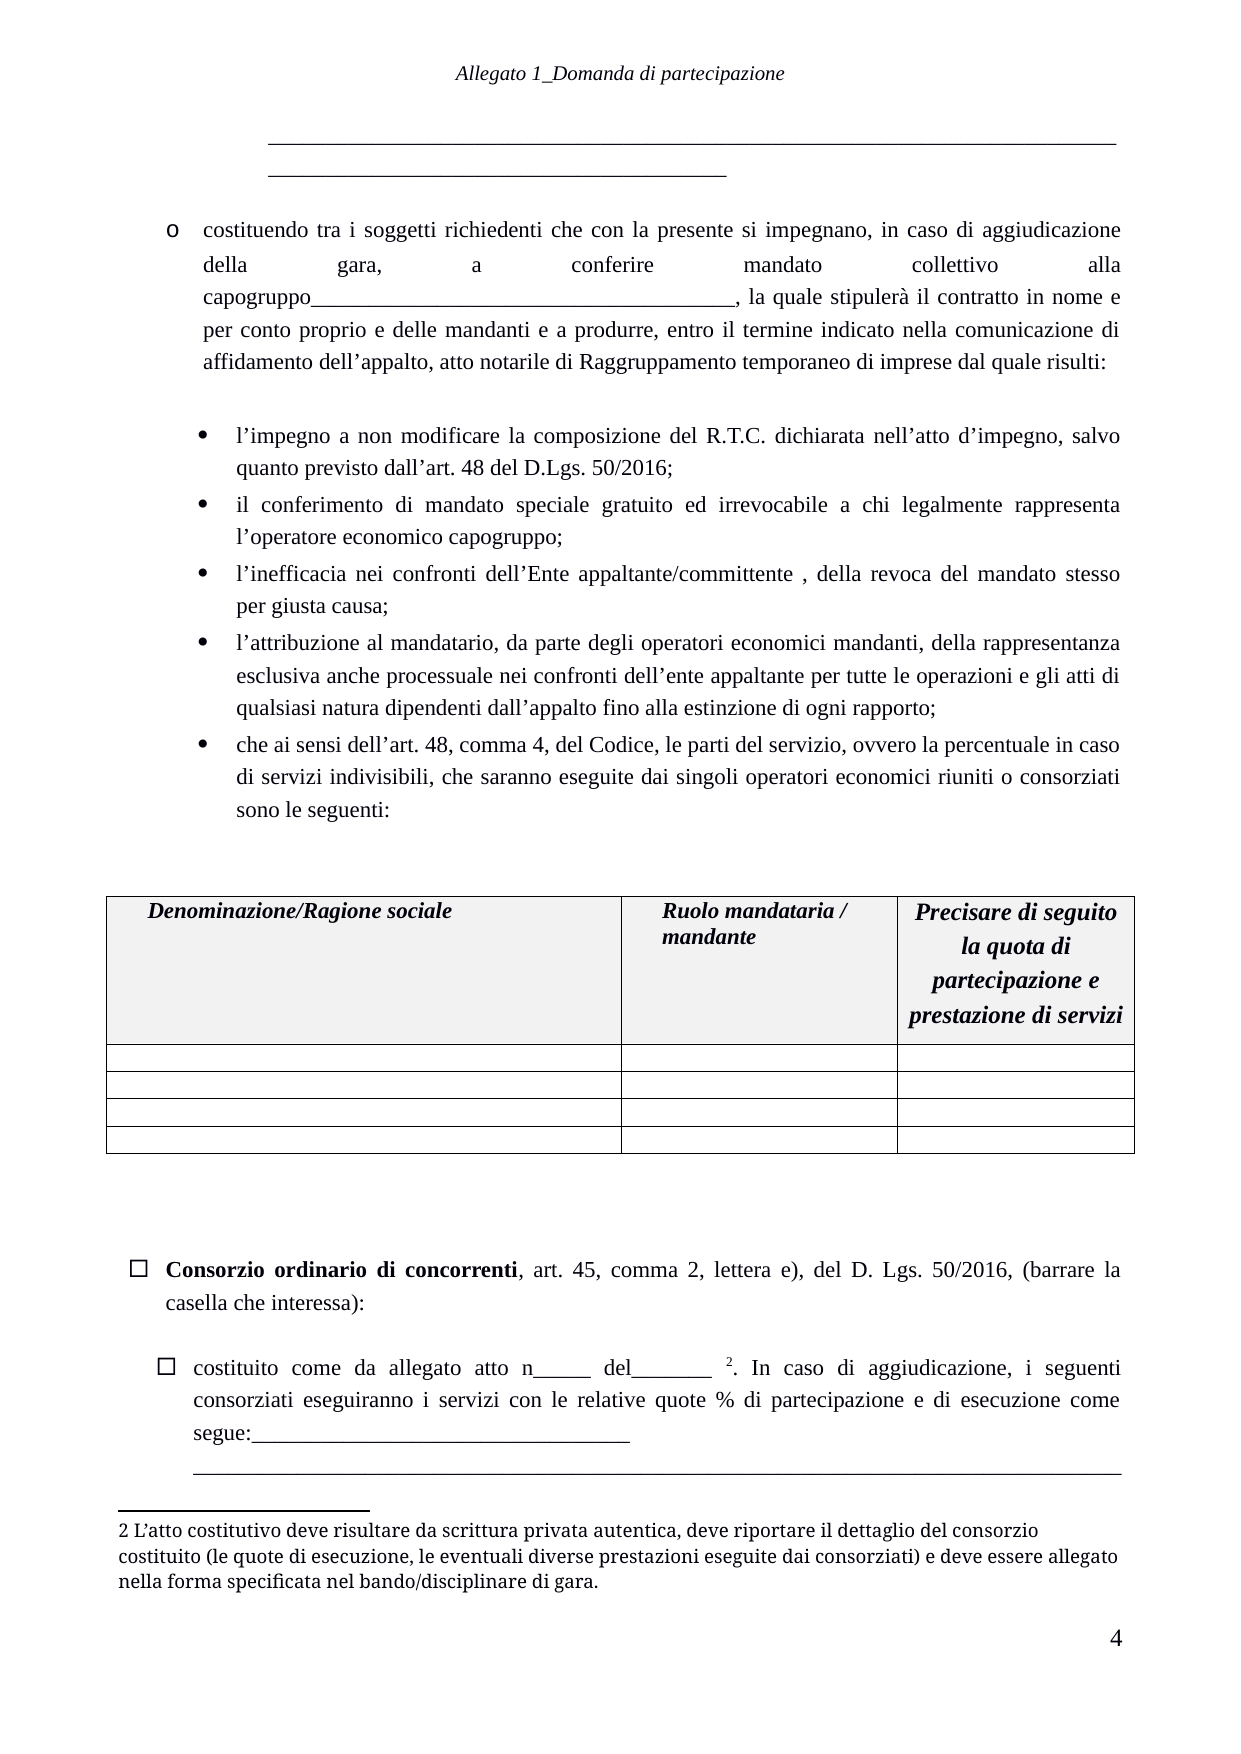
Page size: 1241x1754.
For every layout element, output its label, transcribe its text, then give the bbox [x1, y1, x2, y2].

table_cell [898, 1045, 1134, 1071]
list che ai sensi dell’art. 48, comma 4, del Codice, le parti del servizio, ovvero la percentuale in caso di servizi indivisibili, che saranno eseguite dai singoli operatori economici riuniti o consorziati sono le seguenti: [199, 725, 1122, 822]
list Consorzio ordinario di concorrenti, art. 45, comma 2, lettera e), del D. Lgs. 50/2016, (barrare la casella che interessa): [128, 1250, 1122, 1315]
list l’attribuzione al mandatario, da parte degli operatori economici mandanti, della rappresentanza esclusiva anche processuale nei confronti dell’ente appaltante per tutte le operazioni e gli atti di qualsiasi natura dipendenti dall’appalto fino alla estinzione di ogni rapporto; [199, 623, 1122, 721]
list costituito come da allegato atto n_____ del_______ . In caso di aggiudicazione, i seguenti consorziati eseguiranno i servizi con le relative quote % di partecipazione e di esecuzione come segue:_________________________________ ______________________________________________________________________________________________________________________________________________ [156, 1348, 1122, 1478]
table_header Precisare di seguito la quota di partecipazione e prestazione di servizi [898, 897, 1134, 1043]
table_cell [898, 1127, 1134, 1153]
table_header Denominazione/Ragione sociale [107, 897, 621, 1043]
table_header Ruolo mandataria / mandante [622, 897, 897, 1043]
list il conferimento di mandato speciale gratuito ed irrevocabile a chi legalmente rappresenta l’operatore economico capogruppo; [199, 485, 1122, 550]
list costituendo tra i soggetti richiedenti che con la presente si impegnano, in caso di aggiudicazione della gara, a conferire mandato collettivo alla capogruppo_____________________________________, la quale stipulerà il contratto in nome e per conto proprio e delle mandanti e a produrre, entro il termine indicato nella comunicazione di affidamento dell’appalto, atto notarile di Raggruppamento temporaneo di imprese dal quale risulti: [165, 212, 1122, 375]
table_cell [107, 1099, 621, 1126]
table_cell [107, 1045, 621, 1071]
list L’atto costitutivo deve risultare da scrittura privata autentica, deve riportare il dettaglio del consorzio costituito (le quote di esecuzione, le eventuali diverse prestazioni eseguite dai consorziati) e deve essere allegato nella forma specificata nel bando/disciplinare di gara. [118, 1517, 1122, 1594]
table_cell [622, 1045, 897, 1071]
list l’inefficacia nei confronti dell’Ente appaltante/committente , della revoca del mandato stesso per giusta causa; [199, 554, 1122, 619]
table_cell [898, 1072, 1134, 1098]
table_cell [898, 1099, 1134, 1126]
table_cell [622, 1099, 897, 1126]
text __________________________________________________________________________________________________________________ [268, 115, 1122, 180]
list l’impegno a non modificare la composizione del R.T.C. dichiarata nell’atto d’impegno, salvo quanto previsto dall’art. 48 del D.Lgs. 50/2016; [199, 416, 1122, 481]
table_cell [107, 1127, 621, 1153]
table_cell [622, 1127, 897, 1153]
table_cell [107, 1072, 621, 1098]
table_cell [622, 1072, 897, 1098]
